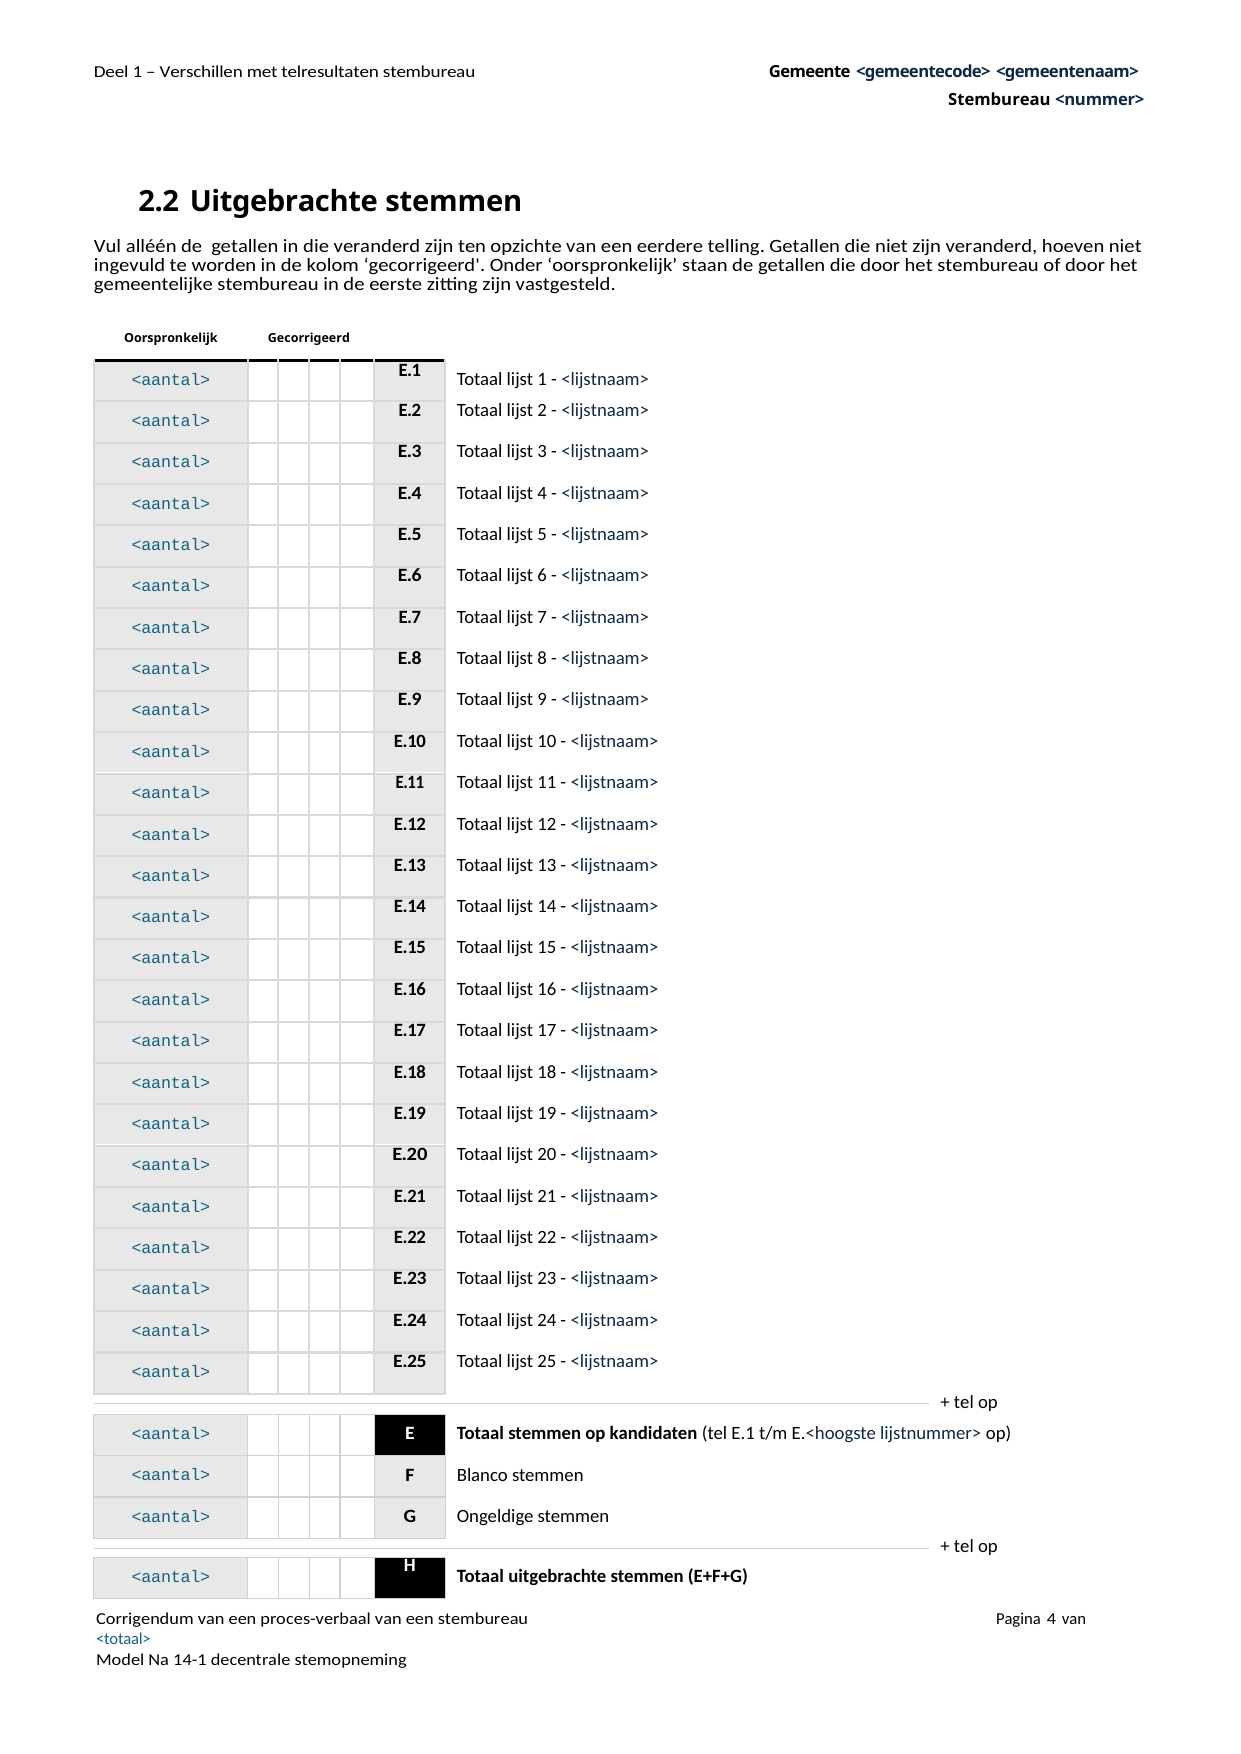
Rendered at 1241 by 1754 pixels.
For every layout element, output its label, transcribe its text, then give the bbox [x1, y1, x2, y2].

table_cell [249, 1147, 277, 1186]
table_cell <aantal> [95, 402, 247, 442]
list Uitgebrachte stemmen [138, 180, 1146, 219]
table_cell [249, 568, 277, 607]
table_cell [310, 857, 339, 896]
table_cell [310, 692, 339, 731]
table_cell [341, 568, 373, 607]
table_cell [249, 816, 277, 855]
table_cell [341, 526, 373, 566]
table_cell [279, 940, 308, 979]
table_cell [279, 981, 308, 1021]
table_cell [341, 940, 373, 979]
table_cell [279, 899, 308, 938]
table_cell [310, 1064, 339, 1103]
table_cell [279, 1456, 309, 1496]
table_cell [310, 526, 339, 566]
table_cell [249, 775, 277, 814]
table_cell E.24 [375, 1312, 444, 1351]
table_cell [341, 1354, 373, 1393]
table_cell [310, 816, 339, 855]
table_cell <aantal> [95, 1354, 247, 1393]
table_cell [341, 1064, 373, 1103]
table_cell <aantal> [95, 1229, 247, 1269]
table_cell Totaal lijst 5 - <lijstnaam> [446, 524, 1067, 566]
table_cell E.8 [375, 650, 444, 690]
table_cell [310, 733, 339, 772]
table_cell Totaal lijst 12 - <lijstnaam> [446, 814, 1067, 855]
table_cell [310, 1105, 339, 1144]
table_cell E.6 [375, 568, 444, 607]
table_cell [279, 1147, 308, 1186]
table_cell [248, 1456, 278, 1496]
table_cell [279, 692, 308, 731]
table_cell E.9 [375, 692, 444, 731]
table_cell [279, 402, 308, 442]
table_cell [249, 1271, 277, 1310]
table_cell <aantal> [95, 1312, 247, 1351]
table_cell E.3 [375, 444, 444, 483]
table_cell [249, 1312, 277, 1351]
table_cell [249, 402, 277, 442]
table_cell E.16 [375, 981, 444, 1021]
table_cell [341, 1271, 373, 1310]
table_cell [310, 1312, 339, 1351]
table_cell [341, 1147, 373, 1186]
table_cell [341, 402, 373, 442]
table_cell [279, 362, 308, 400]
table_cell Totaal lijst 8 - <lijstnaam> [446, 648, 1067, 690]
table_cell [249, 362, 277, 400]
table_cell E.14 [375, 899, 444, 938]
text Vul alléén de getallen in die veranderd zijn ten opzichte van een eerdere telling. Getallen die niet zijn veranderd, hoeven niet ingevuld te worden in de kolom ‘gecorrigeerd'. Onder ‘oorspronkelijk’ staan de getallen die door het stembureau of door het gemeentelijke stembureau in de eerste zitting zijn vastgesteld. [94, 238, 1146, 294]
table_cell [279, 568, 308, 607]
table_cell [279, 857, 308, 896]
table_cell [341, 650, 373, 690]
table_cell [310, 568, 339, 607]
table_cell [341, 692, 373, 731]
table_cell [94, 1404, 929, 1414]
table_cell [249, 1064, 277, 1103]
table_cell <aantal> [95, 485, 247, 524]
table_cell Totaal lijst 19 - <lijstnaam> [446, 1103, 1067, 1144]
table_cell [1040, 1403, 1067, 1414]
table_cell [249, 444, 277, 483]
table_cell <aantal> [95, 1105, 247, 1144]
table_cell E.19 [375, 1105, 444, 1144]
table_cell [310, 444, 339, 483]
table_cell Totaal lijst 10 - <lijstnaam> [446, 731, 1067, 772]
table_cell [249, 940, 277, 979]
table_cell [310, 1188, 339, 1227]
table_cell [341, 1188, 373, 1227]
table_cell E.15 [375, 940, 444, 979]
table_cell E.25 [375, 1354, 444, 1393]
table_cell Totaal stemmen op kandidaten (tel E.1 t/m E.<hoogste lijstnummer> op) [446, 1414, 1067, 1455]
table_cell [310, 775, 339, 814]
table_cell [249, 485, 277, 524]
table_cell [249, 609, 277, 648]
table_cell [310, 1271, 339, 1310]
table_cell [310, 1354, 339, 1393]
table_cell [341, 1023, 373, 1062]
table_cell [249, 1188, 277, 1227]
table_cell [341, 1229, 373, 1269]
table_cell E.17 [375, 1023, 444, 1062]
table_cell [249, 526, 277, 566]
table_cell <aantal> [94, 1415, 247, 1455]
table_cell <aantal> [95, 857, 247, 896]
table_cell [341, 609, 373, 648]
table_cell <aantal> [95, 568, 247, 607]
table_cell <aantal> [95, 609, 247, 648]
table_cell [310, 1558, 339, 1598]
table_cell E.12 [375, 816, 444, 855]
table_cell E.20 [375, 1147, 444, 1186]
table_cell [248, 1558, 278, 1598]
table_cell [279, 733, 308, 772]
table_cell Totaal lijst 1 - <lijstnaam> [446, 359, 1067, 400]
table_cell <aantal> [95, 1188, 247, 1227]
table_cell [279, 1229, 308, 1269]
table_cell E.4 [375, 485, 444, 524]
table_cell [310, 485, 339, 524]
table_cell Totaal lijst 14 - <lijstnaam> [446, 896, 1067, 938]
table_cell [341, 816, 373, 855]
table_cell <aantal> [95, 1271, 247, 1310]
table_cell F [375, 1456, 445, 1496]
table_cell [341, 1312, 373, 1351]
table_cell [341, 733, 373, 772]
table_cell Totaal lijst 13 - <lijstnaam> [446, 855, 1067, 896]
table_cell [249, 1023, 277, 1062]
table_cell [279, 1064, 308, 1103]
table_cell [341, 1558, 374, 1598]
table_cell [310, 1147, 339, 1186]
table_cell [341, 444, 373, 483]
table_cell [310, 362, 339, 400]
table_cell [279, 609, 308, 648]
table_cell [310, 1498, 339, 1538]
table_cell Totaal lijst 3 - <lijstnaam> [446, 442, 1067, 483]
table_header [370, 318, 430, 359]
table_cell [249, 650, 277, 690]
table_cell <aantal> [95, 775, 247, 814]
table_cell <aantal> [95, 526, 247, 566]
table_header [1014, 318, 1040, 359]
table_cell [1040, 1393, 1067, 1403]
table_cell Totaal lijst 9 - <lijstnaam> [446, 690, 1067, 731]
table_cell E.10 [375, 733, 444, 772]
table_cell Ongeldige stemmen [446, 1496, 1067, 1538]
table_cell [94, 1393, 929, 1403]
table_cell Totaal lijst 17 - <lijstnaam> [446, 1021, 1067, 1062]
table_cell <aantal> [94, 1498, 247, 1538]
table_cell <aantal> [95, 899, 247, 938]
table_cell Totaal lijst 16 - <lijstnaam> [446, 979, 1067, 1021]
table_cell [279, 1415, 309, 1455]
table_cell [310, 1023, 339, 1062]
table_cell Totaal lijst 25 - <lijstnaam> [446, 1351, 1067, 1393]
table_cell [341, 981, 373, 1021]
table_cell [249, 899, 277, 938]
table_cell Totaal lijst 6 - <lijstnaam> [446, 566, 1067, 607]
table_cell [279, 1271, 308, 1310]
table_cell <aantal> [95, 650, 247, 690]
table_cell [249, 857, 277, 896]
table_cell Totaal lijst 18 - <lijstnaam> [446, 1062, 1067, 1103]
table_cell E.21 [375, 1188, 444, 1227]
table_cell [341, 362, 373, 400]
table_cell [279, 1558, 309, 1598]
table_cell [1040, 1548, 1067, 1557]
table_cell Totaal lijst 2 - <lijstnaam> [446, 400, 1067, 442]
table_cell [94, 1549, 929, 1557]
table_cell [249, 692, 277, 731]
table_cell G [375, 1498, 445, 1538]
table_cell [249, 981, 277, 1021]
table_cell Totaal lijst 7 - <lijstnaam> [446, 607, 1067, 648]
table_cell [310, 402, 339, 442]
table_cell [248, 1498, 278, 1538]
table_cell <aantal> [95, 1147, 247, 1186]
table_cell [310, 899, 339, 938]
table_header [1040, 318, 1067, 359]
table_cell Totaal lijst 21 - <lijstnaam> [446, 1186, 1067, 1227]
table_cell <aantal> [95, 816, 247, 855]
table_cell [279, 1498, 309, 1538]
table_cell <aantal> [95, 940, 247, 979]
table_header Gecorrigeerd [248, 318, 370, 359]
table_cell E.23 [375, 1271, 444, 1310]
table_cell [341, 1498, 374, 1538]
table_cell <aantal> [94, 1558, 247, 1598]
table_cell [279, 1023, 308, 1062]
table_cell [341, 857, 373, 896]
table_cell [310, 1415, 339, 1455]
table_cell [279, 1354, 308, 1393]
table_cell [279, 775, 308, 814]
table_cell [94, 1538, 929, 1547]
table_cell [310, 940, 339, 979]
table_cell <aantal> [95, 733, 247, 772]
table_cell [341, 1456, 374, 1496]
table_cell [310, 650, 339, 690]
table_cell [310, 609, 339, 648]
table_cell [310, 1456, 339, 1496]
table_cell [279, 1105, 308, 1144]
table_cell [249, 733, 277, 772]
table_cell <aantal> [95, 1023, 247, 1062]
table_cell [279, 1188, 308, 1227]
table_header [430, 318, 1014, 359]
table_cell Totaal lijst 22 - <lijstnaam> [446, 1227, 1067, 1269]
table_cell [249, 1354, 277, 1393]
table_cell E [375, 1415, 445, 1455]
table_cell Totaal lijst 11 - <lijstnaam> [446, 773, 1067, 814]
table_cell [248, 1415, 278, 1455]
table_cell [341, 485, 373, 524]
table_header Oorspronkelijk [94, 318, 248, 359]
table_cell + tel op [929, 1538, 1040, 1557]
table_cell [341, 775, 373, 814]
table_cell <aantal> [95, 362, 247, 400]
table_cell <aantal> [95, 981, 247, 1021]
table_cell [279, 650, 308, 690]
table_cell Totaal uitgebrachte stemmen (E+F+G) [446, 1557, 1067, 1598]
table_cell [279, 816, 308, 855]
table_cell E.1 [375, 362, 444, 400]
table_cell [279, 485, 308, 524]
table_cell Totaal lijst 24 - <lijstnaam> [446, 1310, 1067, 1351]
table_cell [249, 1105, 277, 1144]
table_cell <aantal> [94, 1456, 247, 1496]
table_cell [279, 1312, 308, 1351]
table_cell E.22 [375, 1229, 444, 1269]
table_cell E.13 [375, 857, 444, 896]
table_cell E.5 [375, 526, 444, 566]
table_cell E.7 [375, 609, 444, 648]
table_cell E.11 [375, 775, 444, 814]
table_cell <aantal> [95, 1064, 247, 1103]
table_cell [279, 526, 308, 566]
table_cell [279, 444, 308, 483]
table_cell [341, 1415, 374, 1455]
table_cell E.18 [375, 1064, 444, 1103]
table_cell <aantal> [95, 692, 247, 731]
table_cell <aantal> [95, 444, 247, 483]
table_cell [249, 1229, 277, 1269]
table_cell Totaal lijst 4 - <lijstnaam> [446, 483, 1067, 524]
table_cell Blanco stemmen [446, 1455, 1067, 1496]
table_cell [341, 899, 373, 938]
table_cell [310, 981, 339, 1021]
table_cell H [375, 1558, 445, 1598]
table_cell [1040, 1538, 1067, 1547]
table_cell Totaal lijst 23 - <lijstnaam> [446, 1269, 1067, 1310]
table_cell E.2 [375, 402, 444, 442]
table_cell Totaal lijst 20 - <lijstnaam> [446, 1145, 1067, 1186]
table_cell Totaal lijst 15 - <lijstnaam> [446, 938, 1067, 979]
table_cell + tel op [929, 1393, 1040, 1414]
table_cell [341, 1105, 373, 1144]
table_cell [310, 1229, 339, 1269]
